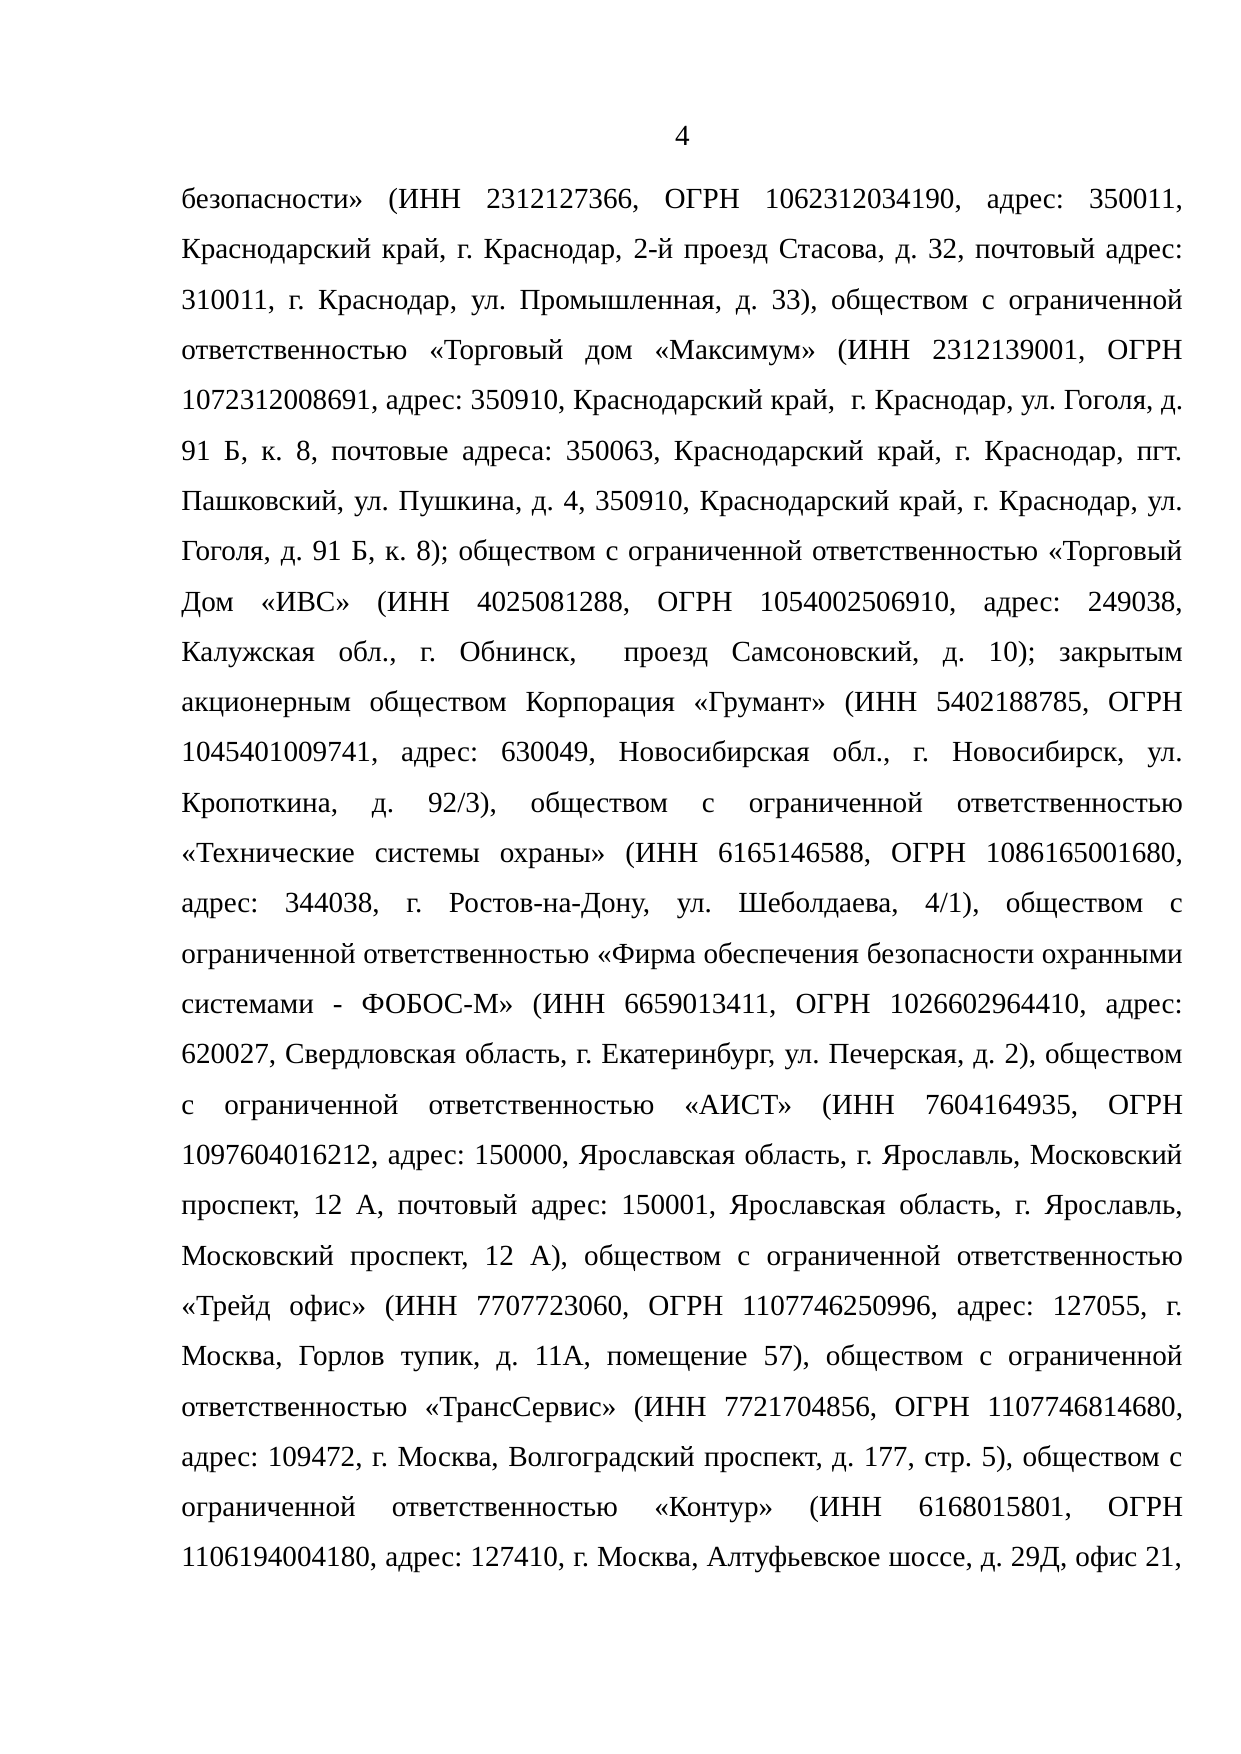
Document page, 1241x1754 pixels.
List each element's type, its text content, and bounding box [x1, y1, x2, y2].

text безопасности» (ИНН 2312127366, ОГРН 1062312034190, адрес: 350011, Краснодарский край, г. Краснодар, 2-й проезд Стасова, д. 32, почтовый адрес: 310011, г. Краснодар, ул. Промышленная, д. 33), обществом с ограниченной ответственностью «Торговый дом «Максимум» (ИНН 2312139001, ОГРН 1072312008691, адрес: 350910, Краснодарский край, г. Краснодар, ул. Гоголя, д. 91 Б, к. 8, почтовые адреса: 350063, Краснодарский край, г. Краснодар, пгт. Пашковский, ул. Пушкина, д. 4, 350910, Краснодарский край, г. Краснодар, ул. Гоголя, д. 91 Б, к. 8); обществом с ограниченной ответственностью «Торговый Дом «ИВС» (ИНН 4025081288, ОГРН 1054002506910, адрес: 249038, Калужская обл., г. Обнинск, проезд Самсоновский, д. 10); закрытым акционерным обществом Корпорация «Грумант» (ИНН 5402188785, ОГРН 1045401009741, адрес: 630049, Новосибирская обл., г. Новосибирск, ул. Кропоткина, д. 92/3), обществом с ограниченной ответственностью «Технические системы охраны» (ИНН 6165146588, ОГРН 1086165001680, адрес: 344038, г. Ростов-на-Дону, ул. Шеболдаева, 4/1), обществом с ограниченной ответственностью «Фирма обеспечения безопасности охранными системами - ФОБОС-М» (ИНН 6659013411, ОГРН 1026602964410, адрес: 620027, Свердловская область, г. Екатеринбург, ул. Печерская, д. 2), обществом с ограниченной ответственностью «АИСТ» (ИНН 7604164935, ОГРН 1097604016212, адрес: 150000, Ярославская область, г. Ярославль, Московский проспект, 12 А, почтовый адрес: 150001, Ярославская область, г. Ярославль, Московский проспект, 12 А), обществом с ограниченной ответственностью «Трейд офис» (ИНН 7707723060, ОГРН 1107746250996, адрес: 127055, г. Москва, Горлов тупик, д. 11А, помещение 57), обществом с ограниченной ответственностью «ТрансСервис» (ИНН 7721704856, ОГРН 1107746814680, адрес: 109472, г. Москва, Волгоградский проспект, д. 177, стр. 5), обществом с ограниченной ответственностью «Контур» (ИНН 6168015801, ОГРН 1106194004180, адрес: 127410, г. Москва, Алтуфьевское шоссе, д. 29Д, офис 21, [181, 181, 1183, 1573]
